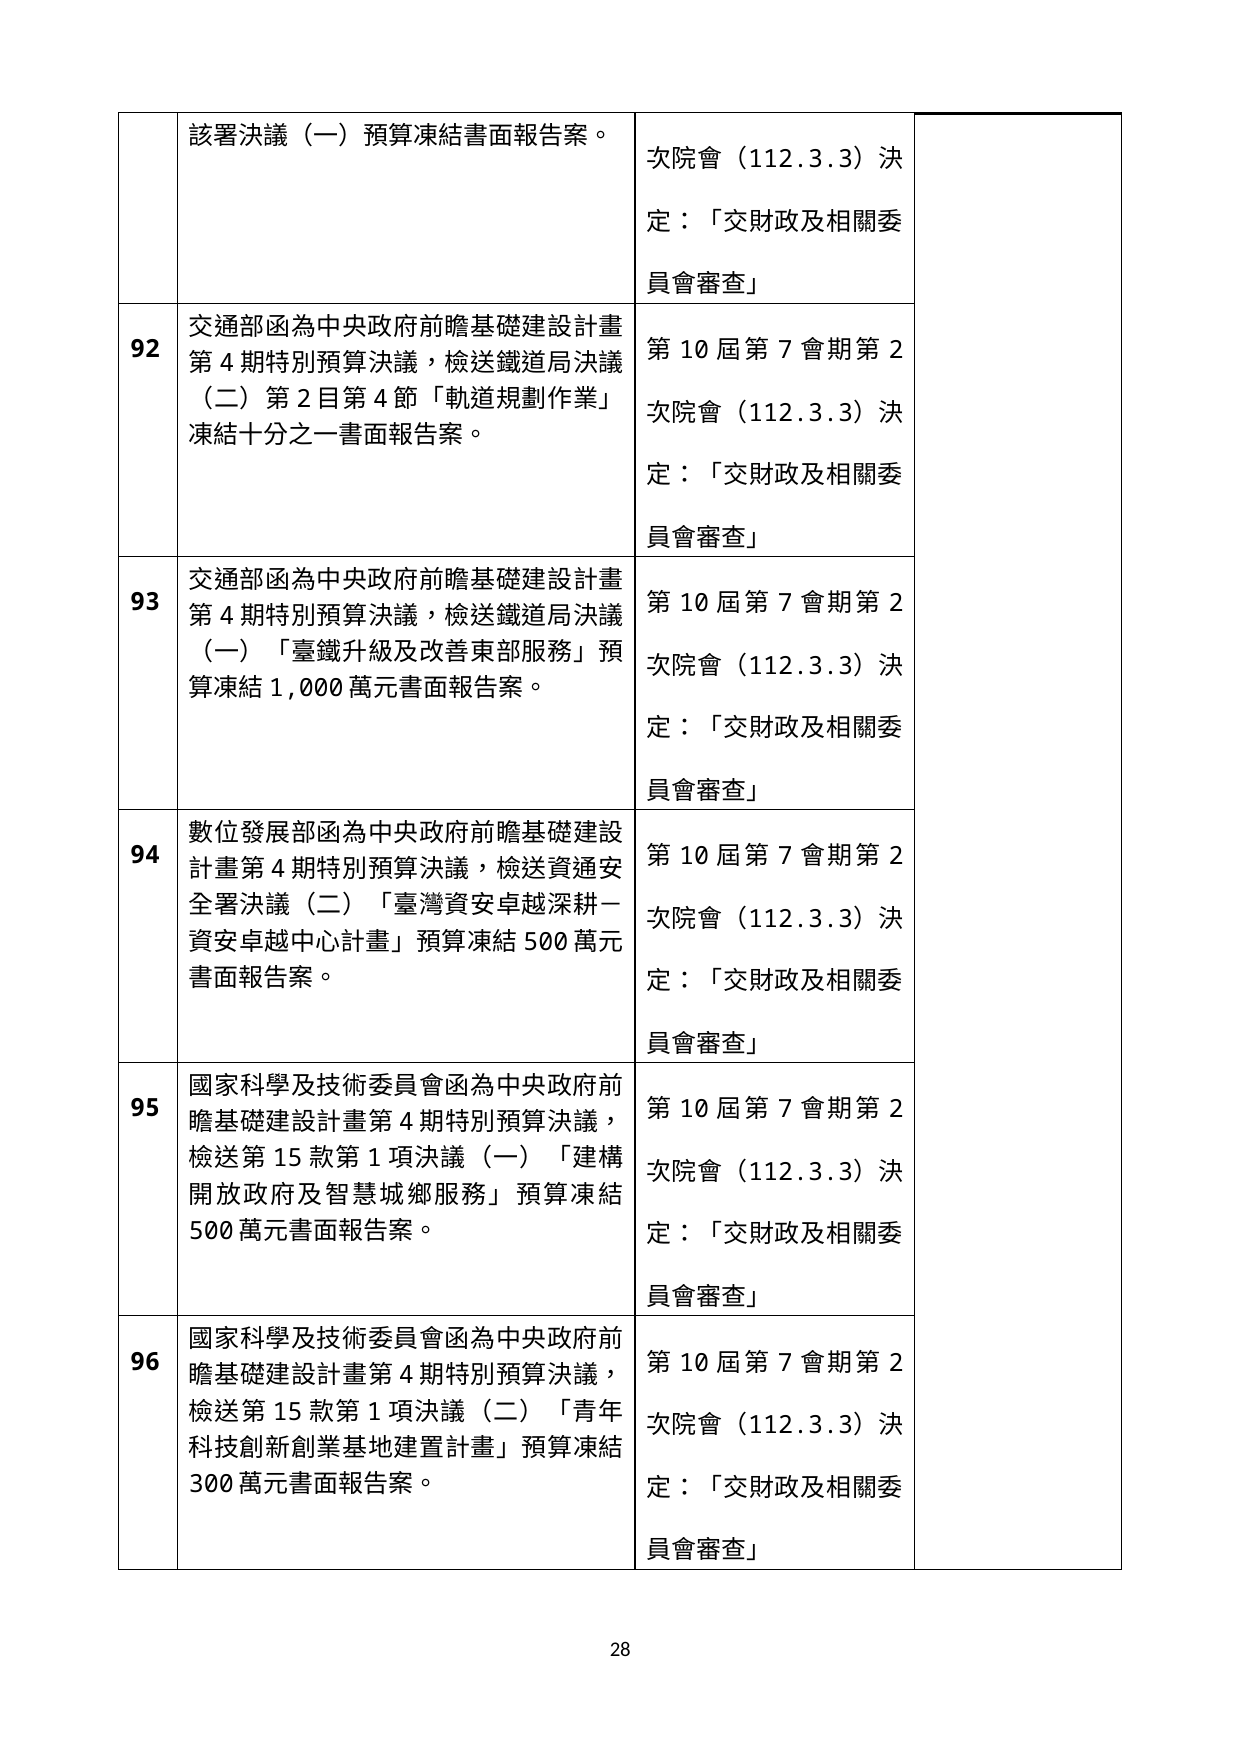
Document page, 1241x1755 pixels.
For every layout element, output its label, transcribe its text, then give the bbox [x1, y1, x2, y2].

table_cell 第10屆第7會期第2次院會（112.3.3）決定：「交財政及相關委員會審查」 [636, 1063, 914, 1315]
table_cell 國家科學及技術委員會函為中央政府前瞻基礎建設計畫第4期特別預算決議，檢送第15款第1項決議（二）「青年科技創新創業基地建置計畫」預算凍結300萬元書面報告案。 [178, 1316, 634, 1568]
table_cell [119, 1316, 177, 1568]
table_cell 國家科學及技術委員會函為中央政府前瞻基礎建設計畫第4期特別預算決議，檢送第15款第1項決議（一）「建構開放政府及智慧城鄉服務」預算凍結500萬元書面報告案。 [178, 1063, 634, 1315]
table_cell 次院會（112.3.3）決定：「交財政及相關委員會審查」 [636, 113, 914, 303]
table_cell [119, 810, 177, 1062]
table_cell 第10屆第7會期第2次院會（112.3.3）決定：「交財政及相關委員會審查」 [636, 557, 914, 809]
table_cell 第10屆第7會期第2次院會（112.3.3）決定：「交財政及相關委員會審查」 [636, 304, 914, 556]
table_cell 第10屆第7會期第2次院會（112.3.3）決定：「交財政及相關委員會審查」 [636, 810, 914, 1062]
table_cell 交通部函為中央政府前瞻基礎建設計畫第4期特別預算決議，檢送鐵道局決議（一）「臺鐵升級及改善東部服務」預算凍結1,000萬元書面報告案。 [178, 557, 634, 809]
table_cell 第10屆第7會期第2次院會（112.3.3）決定：「交財政及相關委員會審查」 [636, 1316, 914, 1568]
table_cell [119, 304, 177, 556]
table_cell [119, 1063, 177, 1315]
table_cell 數位發展部函為中央政府前瞻基礎建設計畫第4期特別預算決議，檢送資通安全署決議（二）「臺灣資安卓越深耕－資安卓越中心計畫」預算凍結500萬元書面報告案。 [178, 810, 634, 1062]
table_cell [119, 113, 177, 303]
table_cell [119, 557, 177, 809]
table_cell 交通部函為中央政府前瞻基礎建設計畫第4期特別預算決議，檢送鐵道局決議（二）第2目第4節「軌道規劃作業」凍結十分之一書面報告案。 [178, 304, 634, 556]
table_cell 該署決議（一）預算凍結書面報告案。 [178, 113, 634, 303]
table_cell [915, 115, 1121, 1568]
